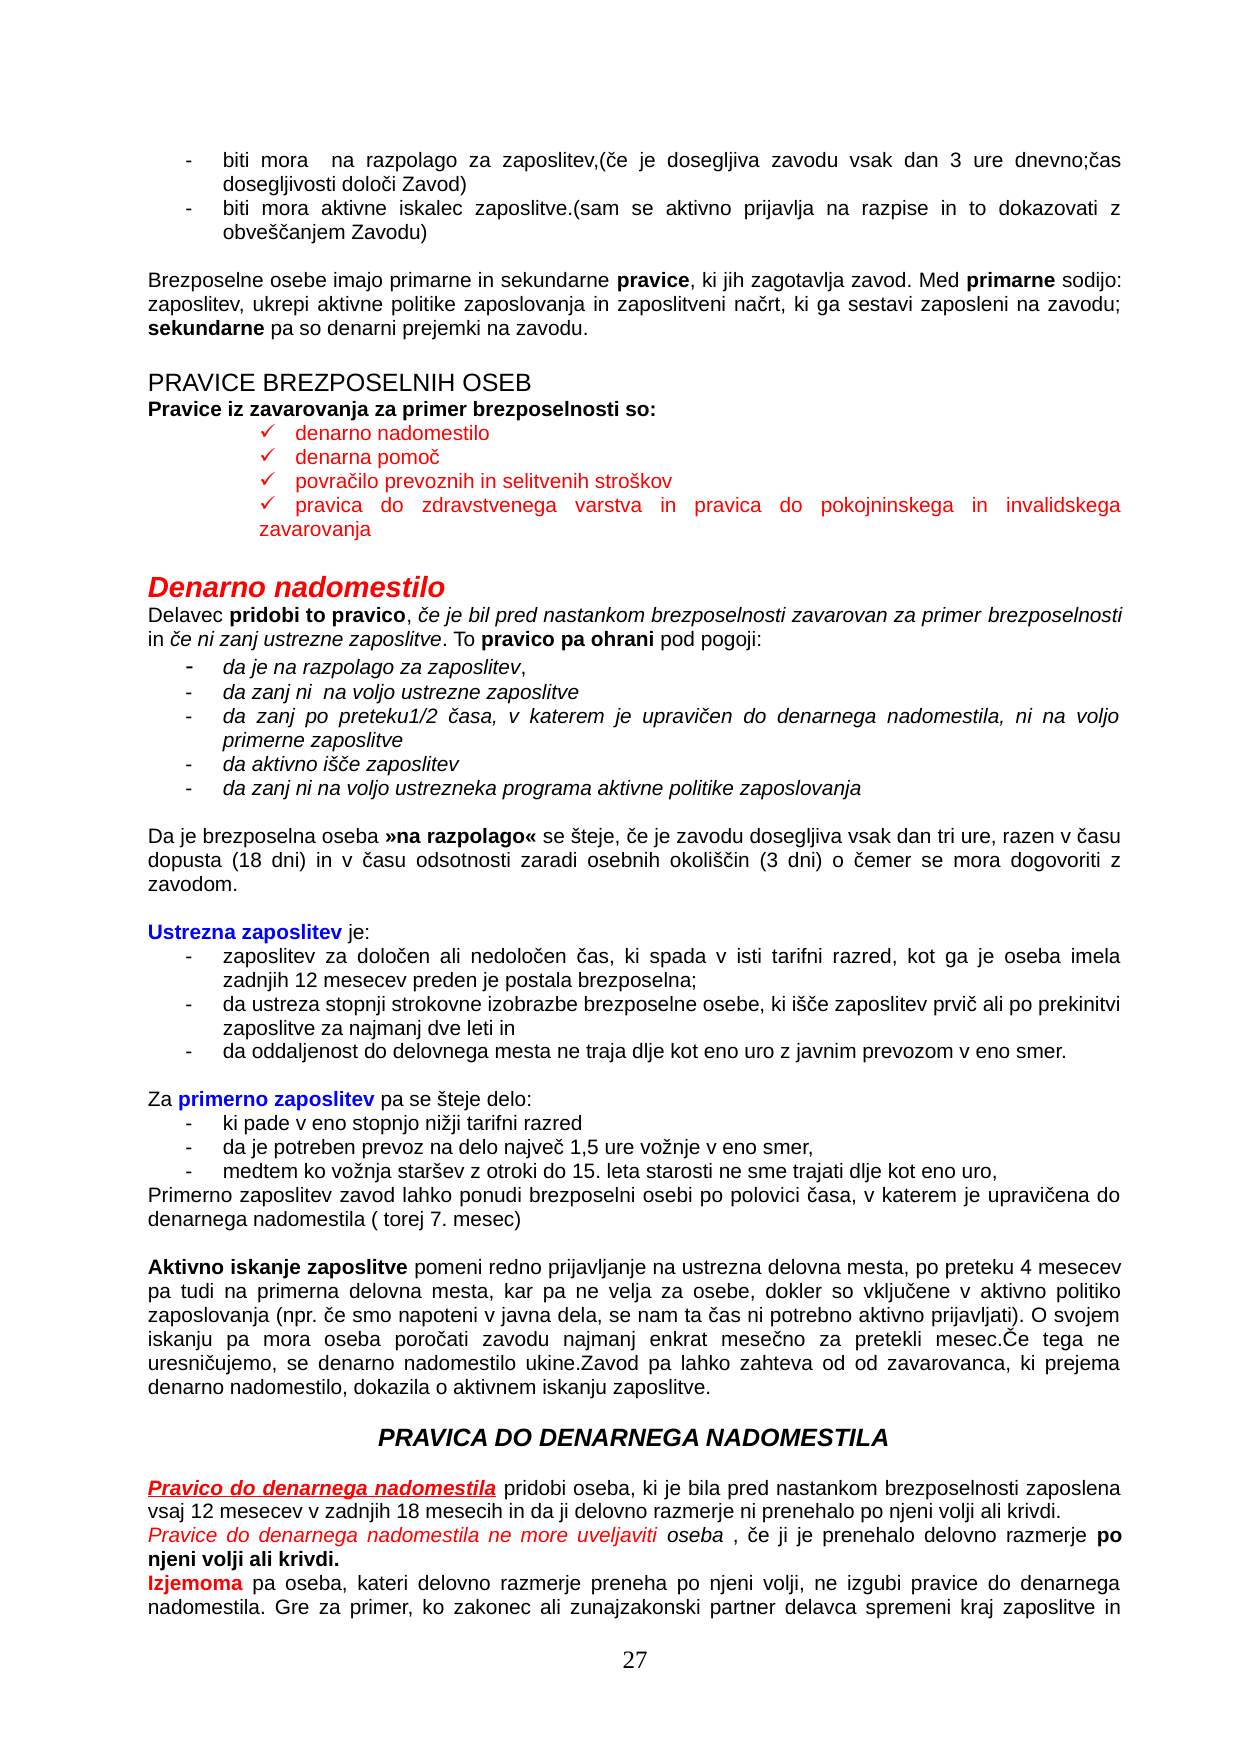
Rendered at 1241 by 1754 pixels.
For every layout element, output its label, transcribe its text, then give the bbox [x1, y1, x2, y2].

list da aktivno išče zaposlitev [185, 752, 1122, 776]
list zaposlitev za določen ali nedoločen čas, ki spada v isti tarifni razred, kot ga je oseba imela zadnjih 12 mesecev preden je postala brezposelna; [185, 943, 1122, 991]
text Delavec pridobi to pravico, če je bil pred nastankom brezposelnosti zavarovan za primer brezposelnosti in če ni zanj ustrezne zaposlitve. To pravico pa ohrani pod pogoji: [148, 603, 1122, 651]
list denarna pomoč [259, 445, 1122, 469]
text Izjemoma pa oseba, kateri delovno razmerje preneha po njeni volji, ne izgubi pravice do denarnega nadomestila. Gre za primer, ko zakonec ali zunajzakonski partner delavca spremeni kraj zaposlitve in [148, 1571, 1122, 1619]
list da oddaljenost do delovnega mesta ne traja dlje kot eno uro z javnim prevozom v eno smer. [185, 1039, 1122, 1063]
list da je na razpolago za zaposlitev, [185, 651, 1122, 680]
subtitle Denarno nadomestilo [148, 570, 1122, 603]
list da je potreben prevoz na delo največ 1,5 ure vožnje v eno smer, [185, 1135, 1122, 1159]
list da ustreza stopnji strokovne izobrazbe brezposelne osebe, ki išče zaposlitev prvič ali po prekinitvi zaposlitve za najmanj dve leti in [185, 991, 1122, 1039]
list biti mora na razpolago za zaposlitev,(če je dosegljiva zavodu vsak dan 3 ure dnevno;čas dosegljivosti določi Zavod) [185, 148, 1122, 196]
list biti mora aktivne iskalec zaposlitve.(sam se aktivno prijavlja na razpise in to dokazovati z obveščanjem Zavodu) [185, 196, 1122, 243]
list da zanj ni na voljo ustrezneka programa aktivne politike zaposlovanja [185, 776, 1122, 800]
text Pravico do denarnega nadomestila pridobi oseba, ki je bila pred nastankom brezposelnosti zaposlena vsaj 12 mesecev v zadnjih 18 mesecih in da ji delovno razmerje ni prenehalo po njeni volji ali krivdi. [148, 1475, 1122, 1523]
subtitle PRAVICA DO DENARNEGA NADOMESTILA [148, 1423, 1122, 1451]
text Pravice iz zavarovanja za primer brezposelnosti so: [148, 397, 1122, 421]
text Brezposelne osebe imajo primarne in sekundarne pravice, ki jih zagotavlja zavod. Med primarne sodijo: zaposlitev, ukrepi aktivne politike zaposlovanja in zaposlitveni načrt, ki ga sestavi zaposleni na zavodu; sekundarne pa so denarni prejemki na zavodu. [148, 267, 1122, 339]
list da zanj po preteku1/2 časa, v katerem je upravičen do denarnega nadomestila, ni na voljo primerne zaposlitve [185, 704, 1122, 752]
text Primerno zaposlitev zavod lahko ponudi brezposelni osebi po polovici časa, v katerem je upravičena do denarnega nadomestila ( torej 7. mesec) [148, 1183, 1122, 1231]
list povračilo prevoznih in selitvenih stroškov [259, 469, 1122, 493]
list pravica do zdravstvenega varstva in pravica do pokojninskega in invalidskega zavarovanja [259, 493, 1122, 541]
list medtem ko vožnja staršev z otroki do 15. leta starosti ne sme trajati dlje kot eno uro, [185, 1159, 1122, 1183]
text Pravice do denarnega nadomestila ne more uveljaviti oseba , če ji je prenehalo delovno razmerje po njeni volji ali krivdi. [148, 1523, 1122, 1571]
text Aktivno iskanje zaposlitve pomeni redno prijavljanje na ustrezna delovna mesta, po preteku 4 mesecev pa tudi na primerna delovna mesta, kar pa ne velja za osebe, dokler so vključene v aktivno politiko zaposlovanja (npr. če smo napoteni v javna dela, se nam ta čas ni potrebno aktivno prijavljati). O svojem iskanju pa mora oseba poročati zavodu najmanj enkrat mesečno za pretekli mesec.Če tega ne uresničujemo, se denarno nadomestilo ukine.Zavod pa lahko zahteva od od zavarovanca, ki prejema denarno nadomestilo, dokazila o aktivnem iskanju zaposlitve. [148, 1255, 1122, 1399]
text PRAVICE BREZPOSELNIH OSEB [148, 368, 1122, 397]
list ki pade v eno stopnjo nižji tarifni razred [185, 1111, 1122, 1135]
text Da je brezposelna oseba »na razpolago« se šteje, če je zavodu dosegljiva vsak dan tri ure, razen v času dopusta (18 dni) in v času odsotnosti zaradi osebnih okoliščin (3 dni) o čemer se mora dogovoriti z zavodom. [148, 824, 1122, 896]
text Ustrezna zaposlitev je: [148, 919, 1122, 943]
text Za primerno zaposlitev pa se šteje delo: [148, 1087, 1122, 1111]
list da zanj ni na voljo ustrezne zaposlitve [185, 680, 1122, 704]
list denarno nadomestilo [259, 421, 1122, 445]
